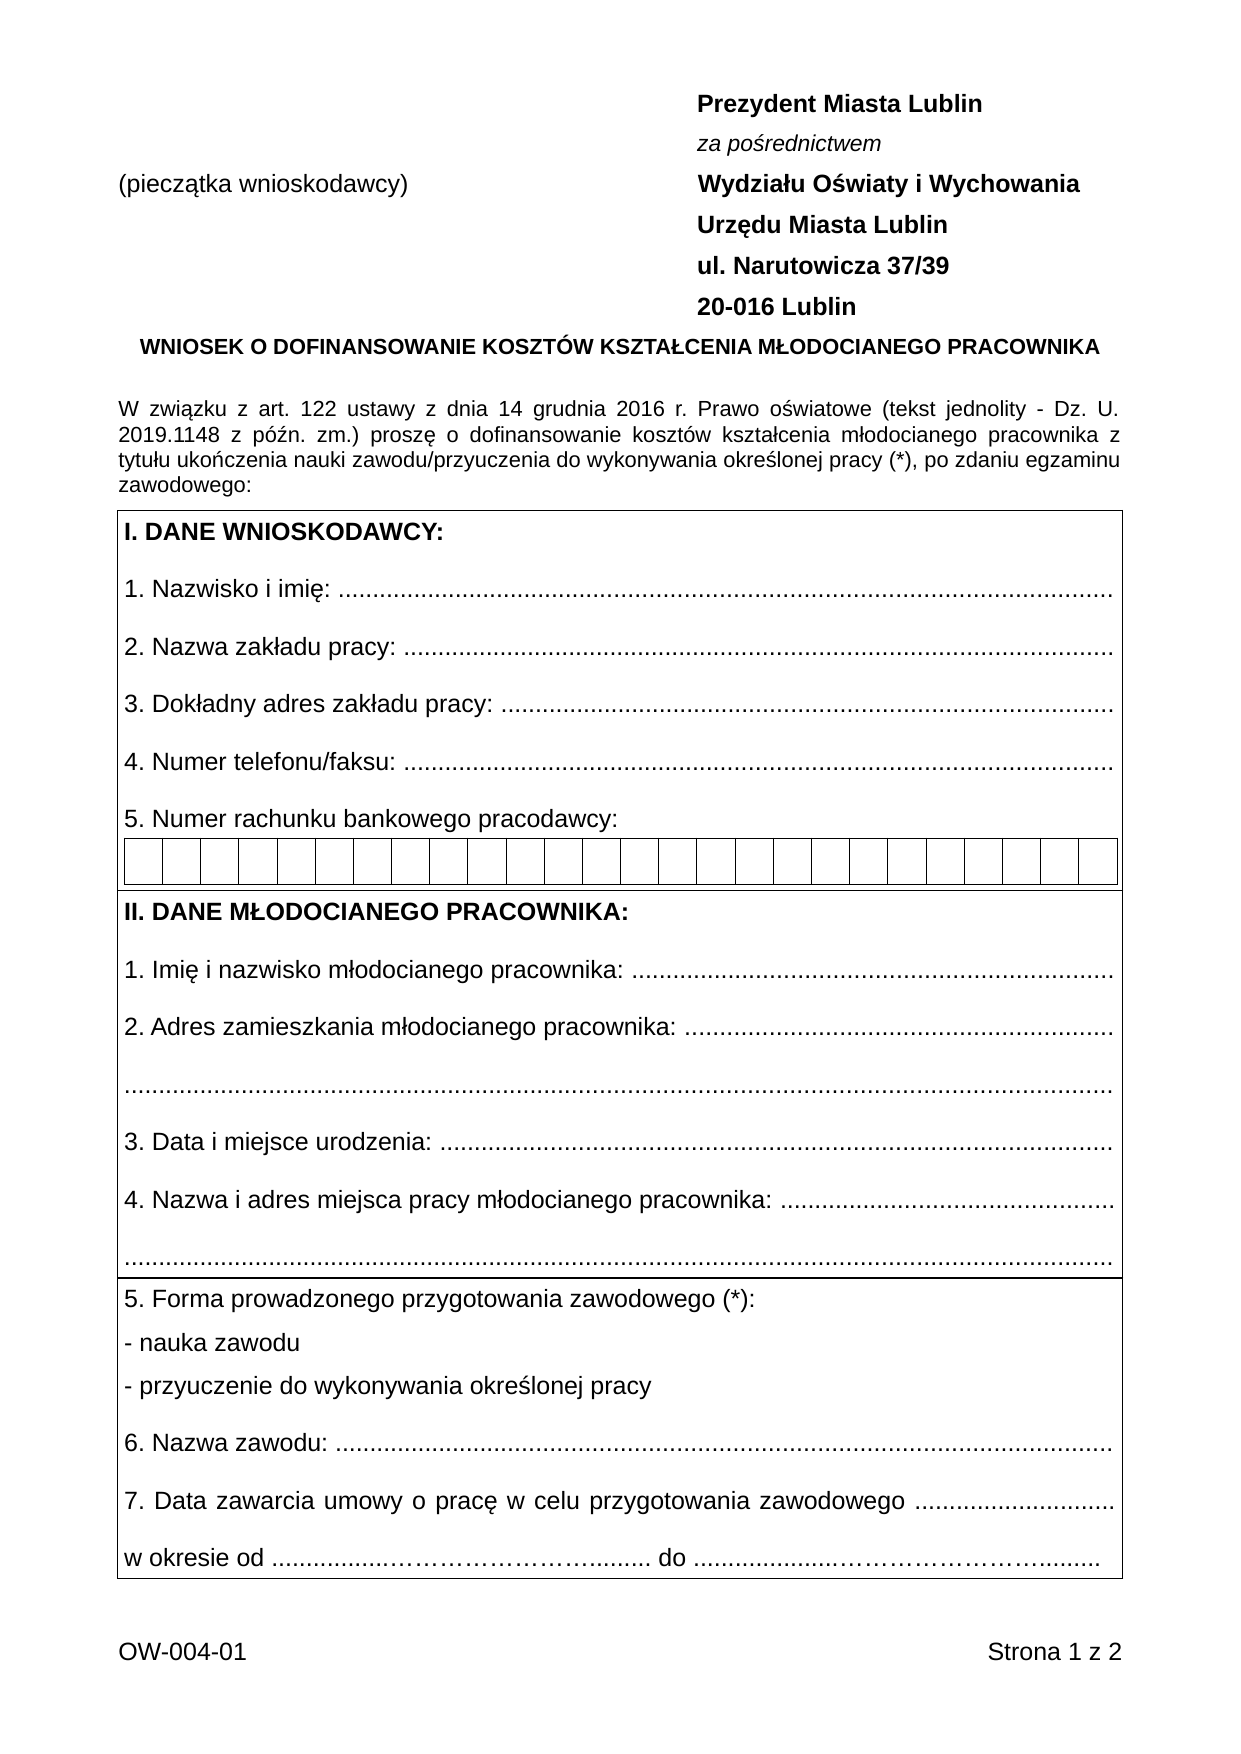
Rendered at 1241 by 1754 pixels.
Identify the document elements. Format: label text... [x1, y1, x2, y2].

text 20-016 Lublin [641, 292, 1122, 321]
table_header [736, 839, 773, 884]
table_cell II. DANE MŁODOCIANEGO PRACOWNIKA: 1. Imię i nazwisko młodocianego pracownika: 2. Adres zamieszkania młodocianego pracownika: 3. Data i miejsce urodzenia: 4. Nazwa i adres miejsca pracy młodocianego pracownika: [118, 891, 1122, 1277]
text Prezydent Miasta Lublin [623, 88, 1122, 117]
table_header [812, 839, 849, 884]
table_header [278, 839, 315, 884]
text WNIOSEK O DOFINANSOWANIE KOSZTÓW KSZTAŁCENIA MŁODOCIANEGO PRACOWNIKA [118, 334, 1122, 359]
table_header [774, 839, 811, 884]
table_header [163, 839, 200, 884]
table_header [927, 839, 964, 884]
table_header [583, 839, 620, 884]
table_cell 5. Forma prowadzonego przygotowania zawodowego (*): - nauka zawodu - przyuczenie do wykonywania określonej pracy 6. Nazwa zawodu: 7. Data zawarcia umowy o pracę w celu przygotowania zawodowego ............................. w okresie od .................……………………......... do .....................……………………......... 8. Faktyczny okres zatrudnienia: od .........……………..…........do .............…………...……. 9. W przypadku krótszego okresu kształcenia młodocianego pracownika należy podać przyczynę wcześniejszego rozwiązania umowy o pracę: 10. Data zdania egzaminu zawodowego: [118, 1279, 1122, 1578]
table_header [697, 839, 735, 884]
table_header [392, 839, 429, 884]
table_header [354, 839, 391, 884]
table_header [659, 839, 696, 884]
table_header [621, 839, 658, 884]
table_header I. DANE WNIOSKODAWCY: 1. Nazwisko i imię: 2. Nazwa zakładu pracy: 3. Dokładny adres zakładu pracy: 4. Numer telefonu/faksu: 5. Numer rachunku bankowego pracodawcy: [118, 511, 1122, 890]
table_header [965, 839, 1002, 884]
subtitle W związku z art. 122 ustawy z dnia 14 grudnia 2016 r. Prawo oświatowe (tekst jednolity - Dz. U. 2019.1148 z późn. zm.) proszę o dofinansowanie kosztów kształcenia młodocianego pracownika z tytułu ukończenia nauki zawodu/przyuczenia do wykonywania określonej pracy (*), po zdaniu egzaminu zawodowego: [118, 396, 1122, 497]
table_header [1079, 839, 1117, 884]
table_header [1041, 839, 1078, 884]
text za pośrednictwem [686, 130, 1122, 156]
table_header [850, 839, 887, 884]
table_header [239, 839, 277, 884]
table_header [201, 839, 238, 884]
text ul. Narutowicza 37/39 [652, 251, 1122, 280]
table_header [1003, 839, 1040, 884]
table_header [316, 839, 353, 884]
table_header [507, 839, 544, 884]
table_header [125, 839, 162, 884]
table_header [430, 839, 467, 884]
text (pieczątka wnioskodawcy) Wydziału Oświaty i Wychowania [118, 169, 1122, 197]
table_header [468, 839, 506, 884]
table_header [888, 839, 926, 884]
text Urzędu Miasta Lublin [663, 210, 1122, 239]
table_header [545, 839, 582, 884]
